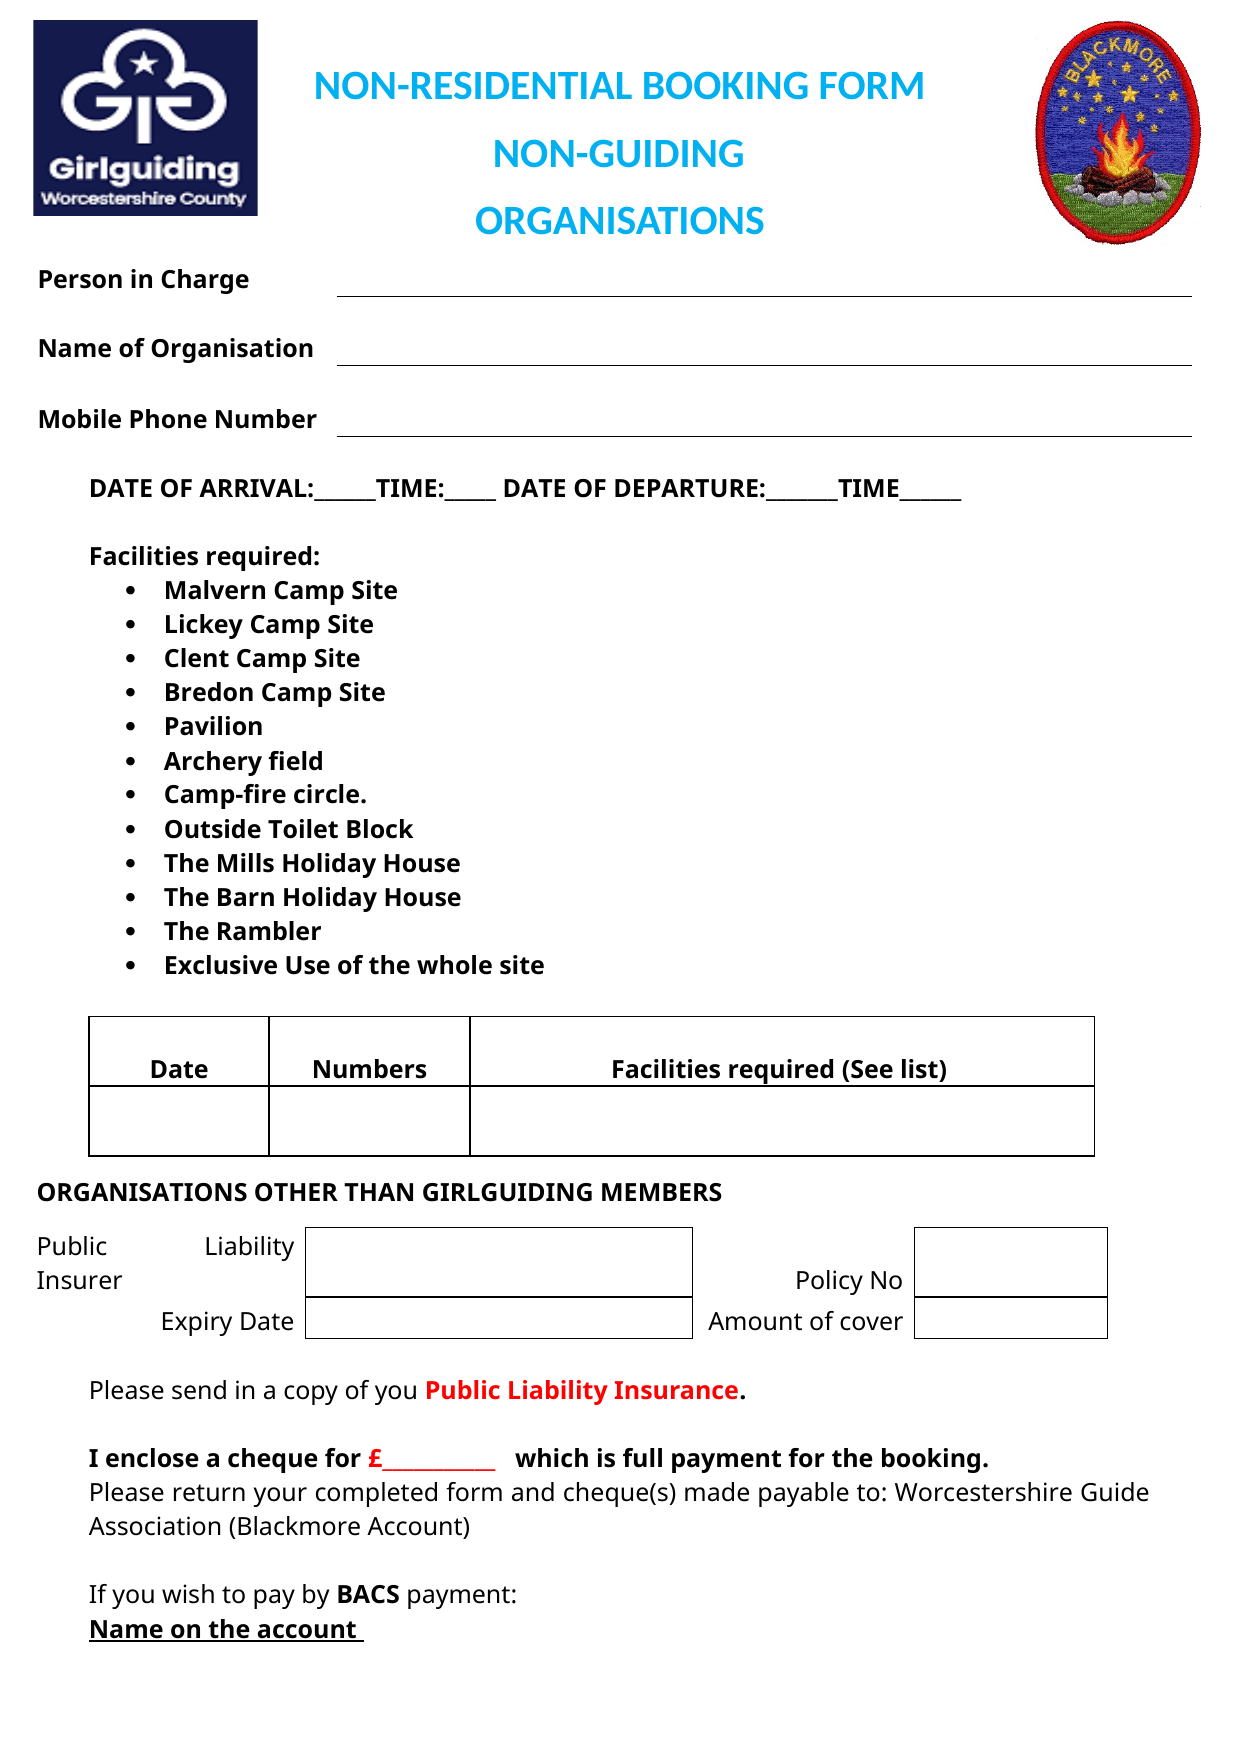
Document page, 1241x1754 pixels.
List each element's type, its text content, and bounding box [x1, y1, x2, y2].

table_cell [306, 1298, 692, 1338]
table_cell Expiry Date [25, 1296, 305, 1338]
table_header Numbers [270, 1017, 469, 1085]
table_cell [25, 1085, 88, 1155]
list Archery field [126, 743, 1152, 777]
table_cell Amount of cover [693, 1296, 914, 1338]
text Name on the account [89, 1611, 1152, 1645]
table_cell Public Liability Insurer [25, 1227, 305, 1296]
table_cell [270, 1087, 469, 1155]
table_cell [915, 1228, 1107, 1296]
list The Mills Holiday House [126, 845, 1152, 879]
table_cell [915, 1298, 1107, 1338]
text If you wish to pay by BACS payment: [89, 1577, 1152, 1611]
list The Barn Holiday House [126, 879, 1152, 913]
text DATE OF ARRIVAL:______TIME:_____ DATE OF DEPARTURE:_______TIME______ [89, 471, 1152, 505]
table_header Date [90, 1017, 268, 1085]
table_header [337, 262, 1192, 296]
table_header [1095, 1016, 1108, 1085]
text Please send in a copy of you Public Liability Insurance. [89, 1373, 1152, 1407]
text NON-GUIDING [258, 127, 1034, 177]
list Lickey Camp Site [126, 607, 1152, 641]
list Malvern Camp Site [126, 573, 1152, 607]
list Pavilion [126, 709, 1152, 743]
text ORGANISATIONS [89, 194, 1034, 245]
list Outside Toilet Block [126, 811, 1152, 845]
list Exclusive Use of the whole site [126, 947, 1152, 982]
table_cell [306, 1228, 692, 1296]
table_cell Mobile Phone Number [26, 365, 337, 436]
text Please return your completed form and cheque(s) made payable to: Worcestershire Guide Association (Blackmore Account) [89, 1475, 1152, 1543]
list Bredon Camp Site [126, 675, 1152, 709]
table_cell [337, 297, 1192, 365]
table_header [25, 1016, 88, 1085]
table_cell ORGANISATIONS OTHER THAN GIRLGUIDING MEMBERS [25, 1155, 1108, 1227]
table_header Person in Charge [26, 262, 337, 296]
list Clent Camp Site [126, 641, 1152, 675]
text NON-RESIDENTIAL BOOKING FORM [258, 59, 1034, 110]
list The Rambler [126, 913, 1152, 947]
list Camp-fire circle. [126, 777, 1152, 811]
table_cell Policy No [693, 1227, 914, 1296]
table_header Facilities required (See list) [471, 1017, 1094, 1085]
table_cell [337, 366, 1192, 436]
table_cell [90, 1087, 268, 1155]
table_cell Name of Organisation [26, 296, 337, 365]
text I enclose a cheque for £___________ which is full payment for the booking. [89, 1441, 1152, 1475]
table_cell [471, 1087, 1094, 1155]
text Facilities required: [89, 539, 1152, 573]
table_cell [1095, 1085, 1108, 1155]
